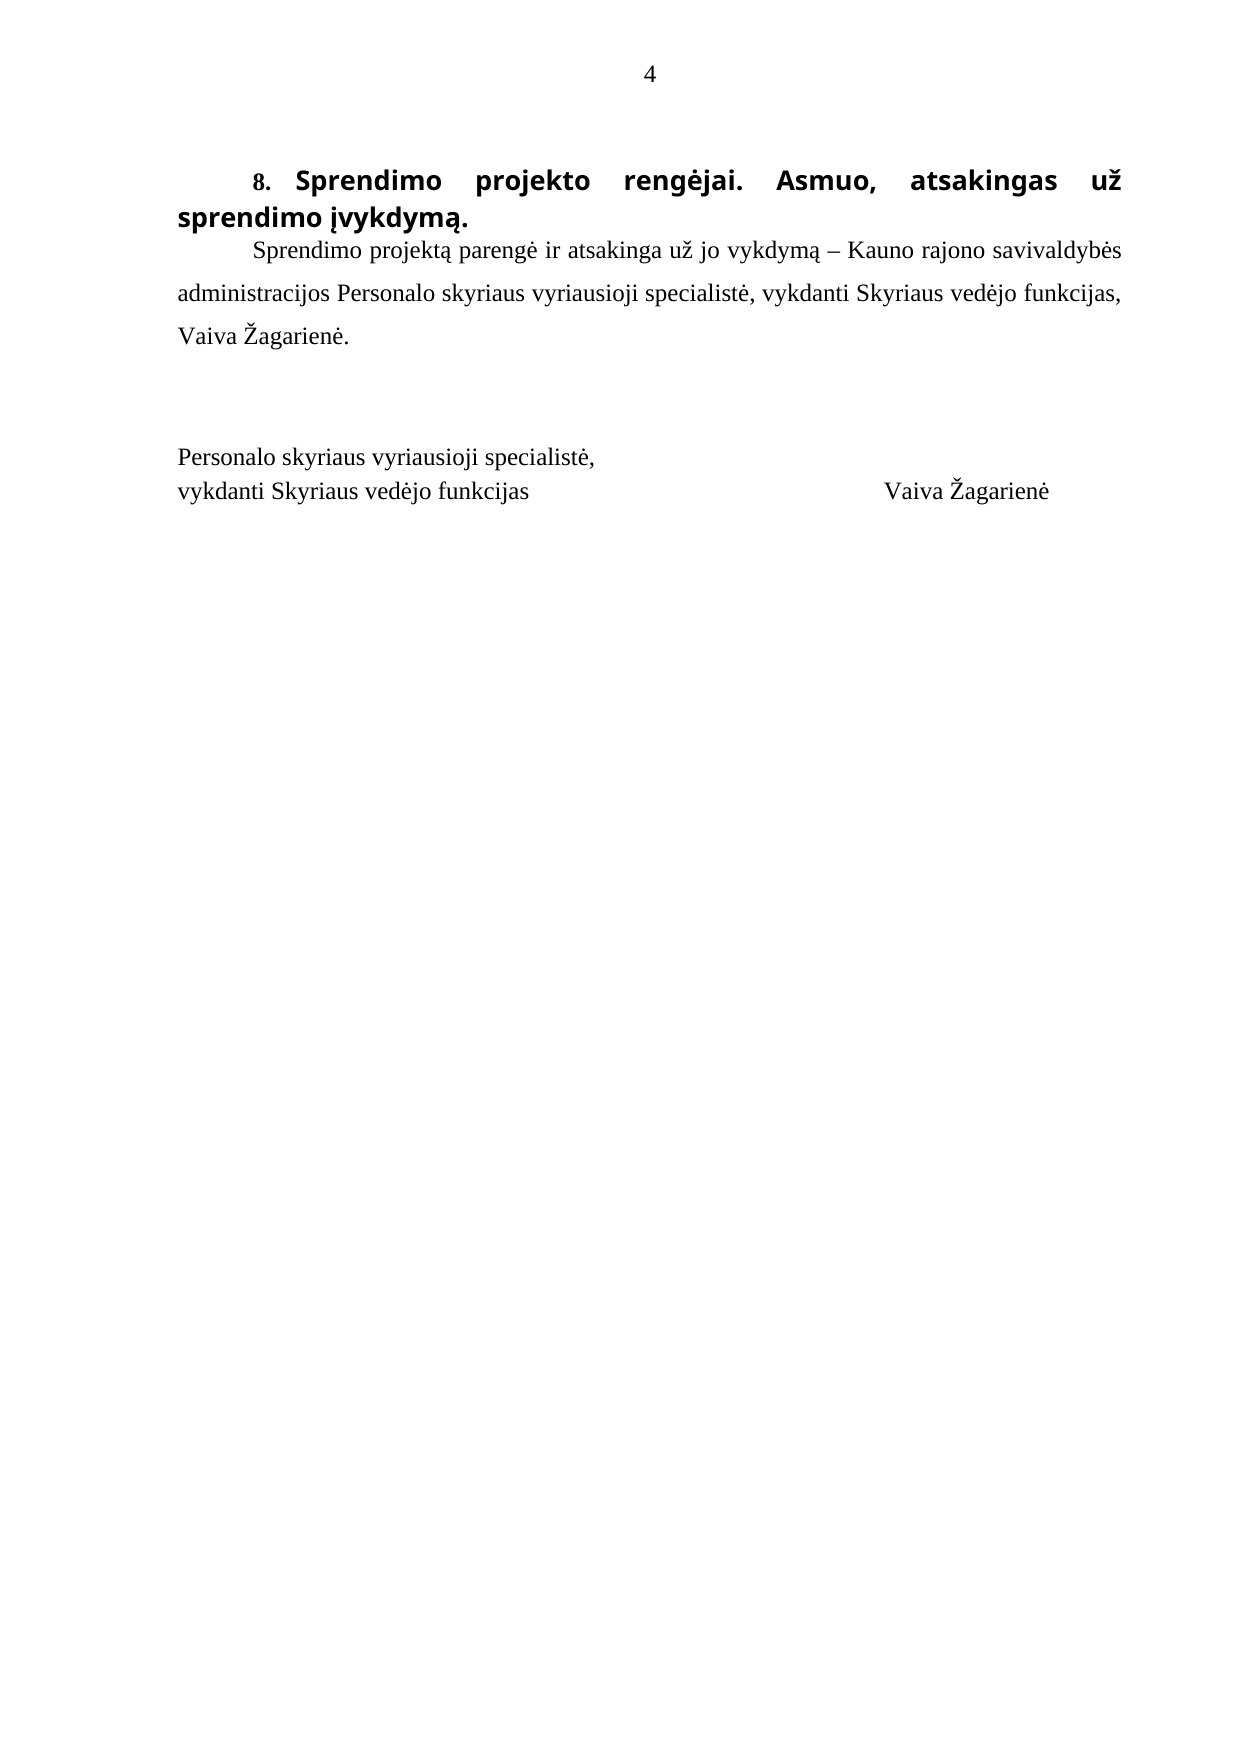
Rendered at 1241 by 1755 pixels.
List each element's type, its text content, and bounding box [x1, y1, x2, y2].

text Sprendimo projektą parengė ir atsakinga už jo vykdymą – Kauno rajono savivaldybės administracijos Personalo skyriaus vyriausioji specialistė, vykdanti Skyriaus vedėjo funkcijas, Vaiva Žagarienė. [177, 235, 1122, 350]
text 8. Sprendimo projekto rengėjai. Asmuo, atsakingas už sprendimo įvykdymą. [177, 161, 1122, 235]
text vykdanti Skyriaus vedėjo funkcijas Vaiva Žagarienė [177, 476, 1122, 505]
text Personalo skyriaus vyriausioji specialistė, [177, 442, 1122, 471]
